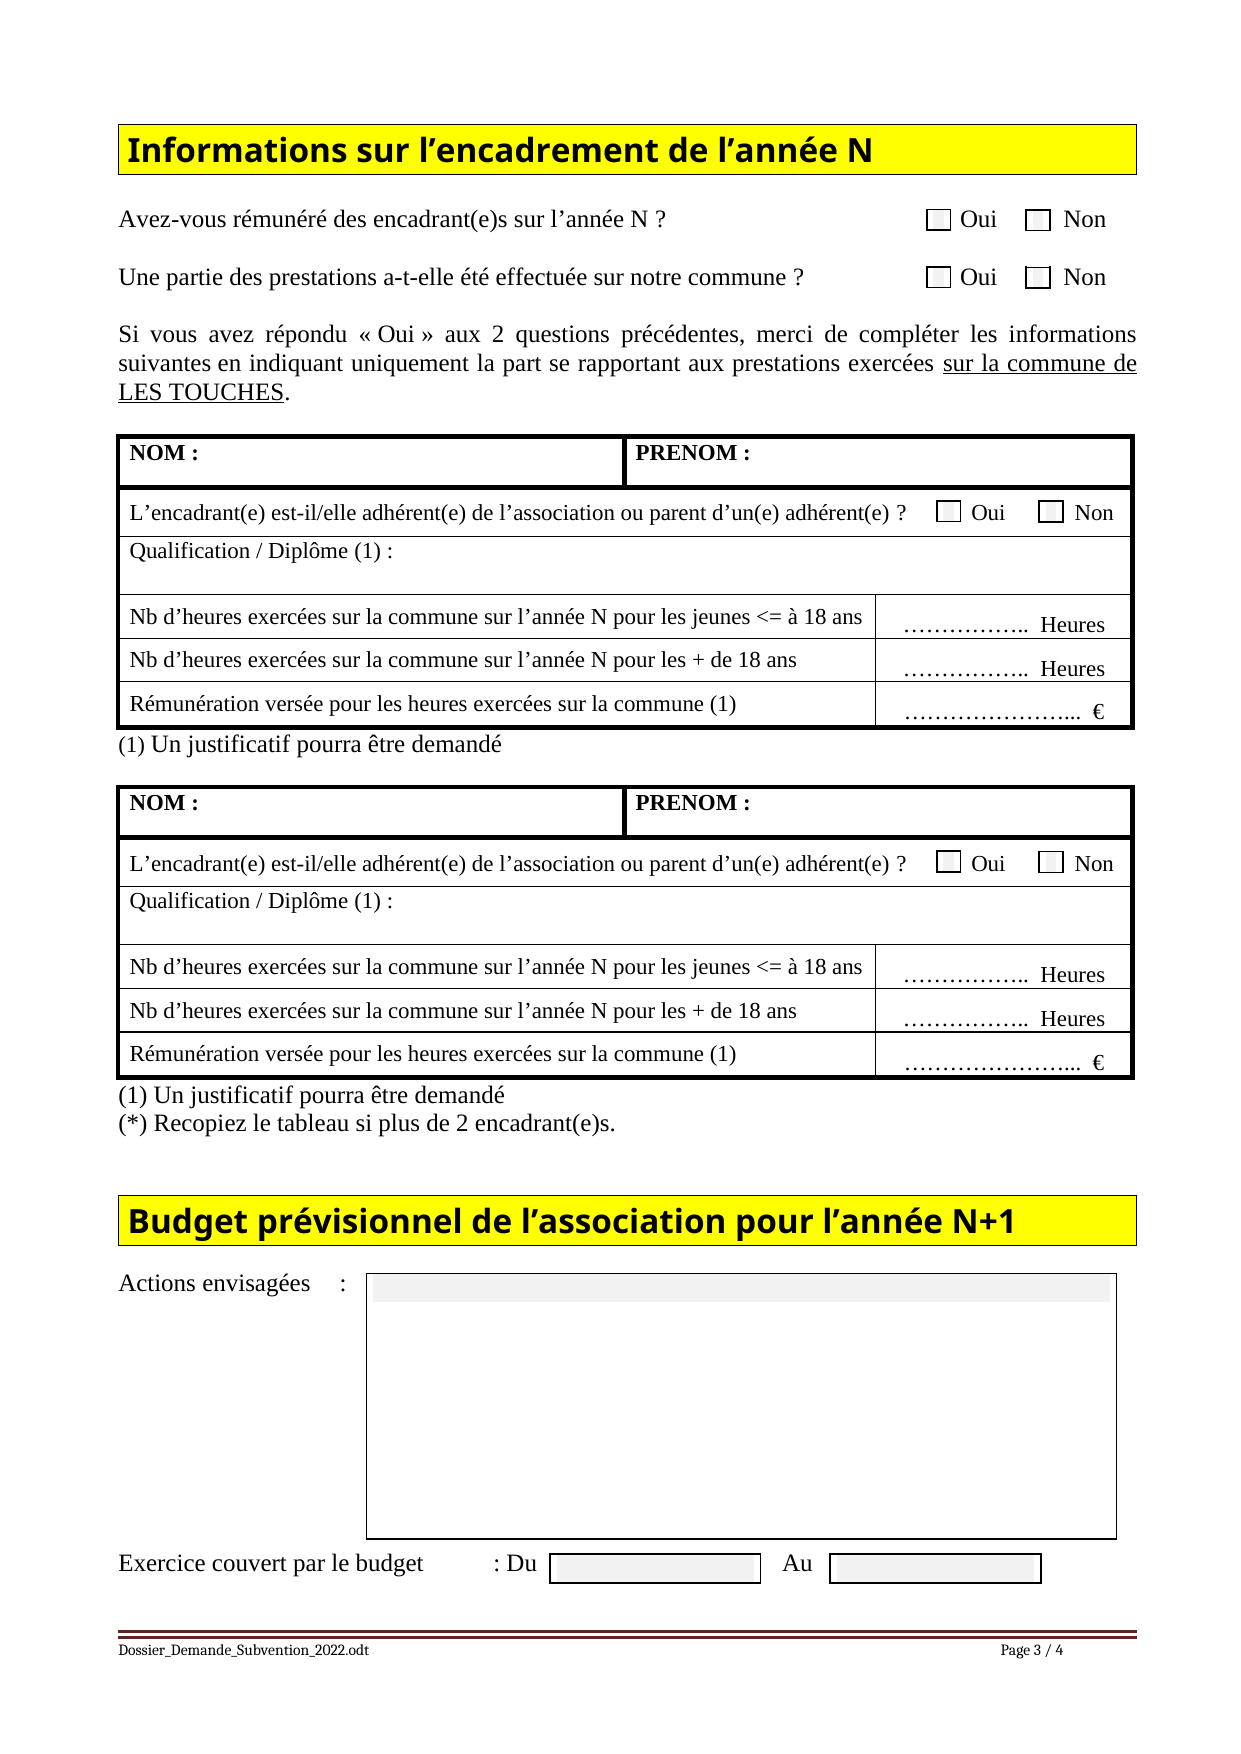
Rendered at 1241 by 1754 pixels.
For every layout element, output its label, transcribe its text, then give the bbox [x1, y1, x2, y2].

table_cell …………….. Heures [876, 945, 1130, 988]
text Si vous avez répondu « Oui » aux 2 questions précédentes, merci de compléter les informations suivantes en indiquant uniquement la part se rapportant aux prestations exercées sur la commune de LES TOUCHES. [118, 319, 1137, 405]
table_cell …………….. Heures [876, 639, 1130, 681]
table_cell …………………... € [876, 1033, 1130, 1075]
table_cell Rémunération versée pour les heures exercées sur la commune (1) [120, 682, 875, 725]
text Budget prévisionnel de l’association pour l’année N+1 [119, 1196, 1136, 1245]
text Informations sur l’encadrement de l’année N [119, 125, 1136, 174]
table_header PRENOM : [627, 789, 1130, 835]
table_cell L’encadrant(e) est-il/elle adhérent(e) de l’association ou parent d’un(e) adhérent(e) ? Oui Non [120, 840, 1130, 886]
table_header PRENOM : [627, 439, 1130, 485]
table_cell …………………... € [876, 682, 1130, 725]
text Avez-vous rémunéré des encadrant(e)s sur l’année N ? Oui Non [118, 204, 1137, 233]
text Actions envisagées : …… [118, 1268, 1137, 1296]
text Une partie des prestations a-t-elle été effectuée sur notre commune ? Oui Non [118, 262, 1137, 290]
table_cell L’encadrant(e) est-il/elle adhérent(e) de l’association ou parent d’un(e) adhérent(e) ? Oui Non [120, 490, 1130, 536]
table_cell Nb d’heures exercées sur la commune sur l’année N pour les jeunes <= à 18 ans [120, 595, 875, 637]
text Exercice couvert par le budget : Du Au [118, 1548, 1137, 1576]
table_cell …………….. Heures [876, 595, 1130, 637]
table_cell …………….. Heures [876, 989, 1130, 1031]
text (*) Recopiez le tableau si plus de 2 encadrant(e)s. [118, 1108, 1137, 1137]
table_cell Nb d’heures exercées sur la commune sur l’année N pour les + de 18 ans [120, 639, 875, 681]
table_header NOM : [120, 789, 622, 835]
table_header NOM : [120, 439, 622, 485]
table_cell Qualification / Diplôme (1) : [120, 537, 1130, 594]
table_cell Rémunération versée pour les heures exercées sur la commune (1) [120, 1033, 875, 1075]
text (1) Un justificatif pourra être demandé [118, 1080, 1137, 1108]
table_cell Nb d’heures exercées sur la commune sur l’année N pour les + de 18 ans [120, 989, 875, 1031]
text (1) Un justificatif pourra être demandé [118, 729, 1137, 758]
table_cell Qualification / Diplôme (1) : [120, 887, 1130, 944]
table_cell Nb d’heures exercées sur la commune sur l’année N pour les jeunes <= à 18 ans [120, 945, 875, 988]
